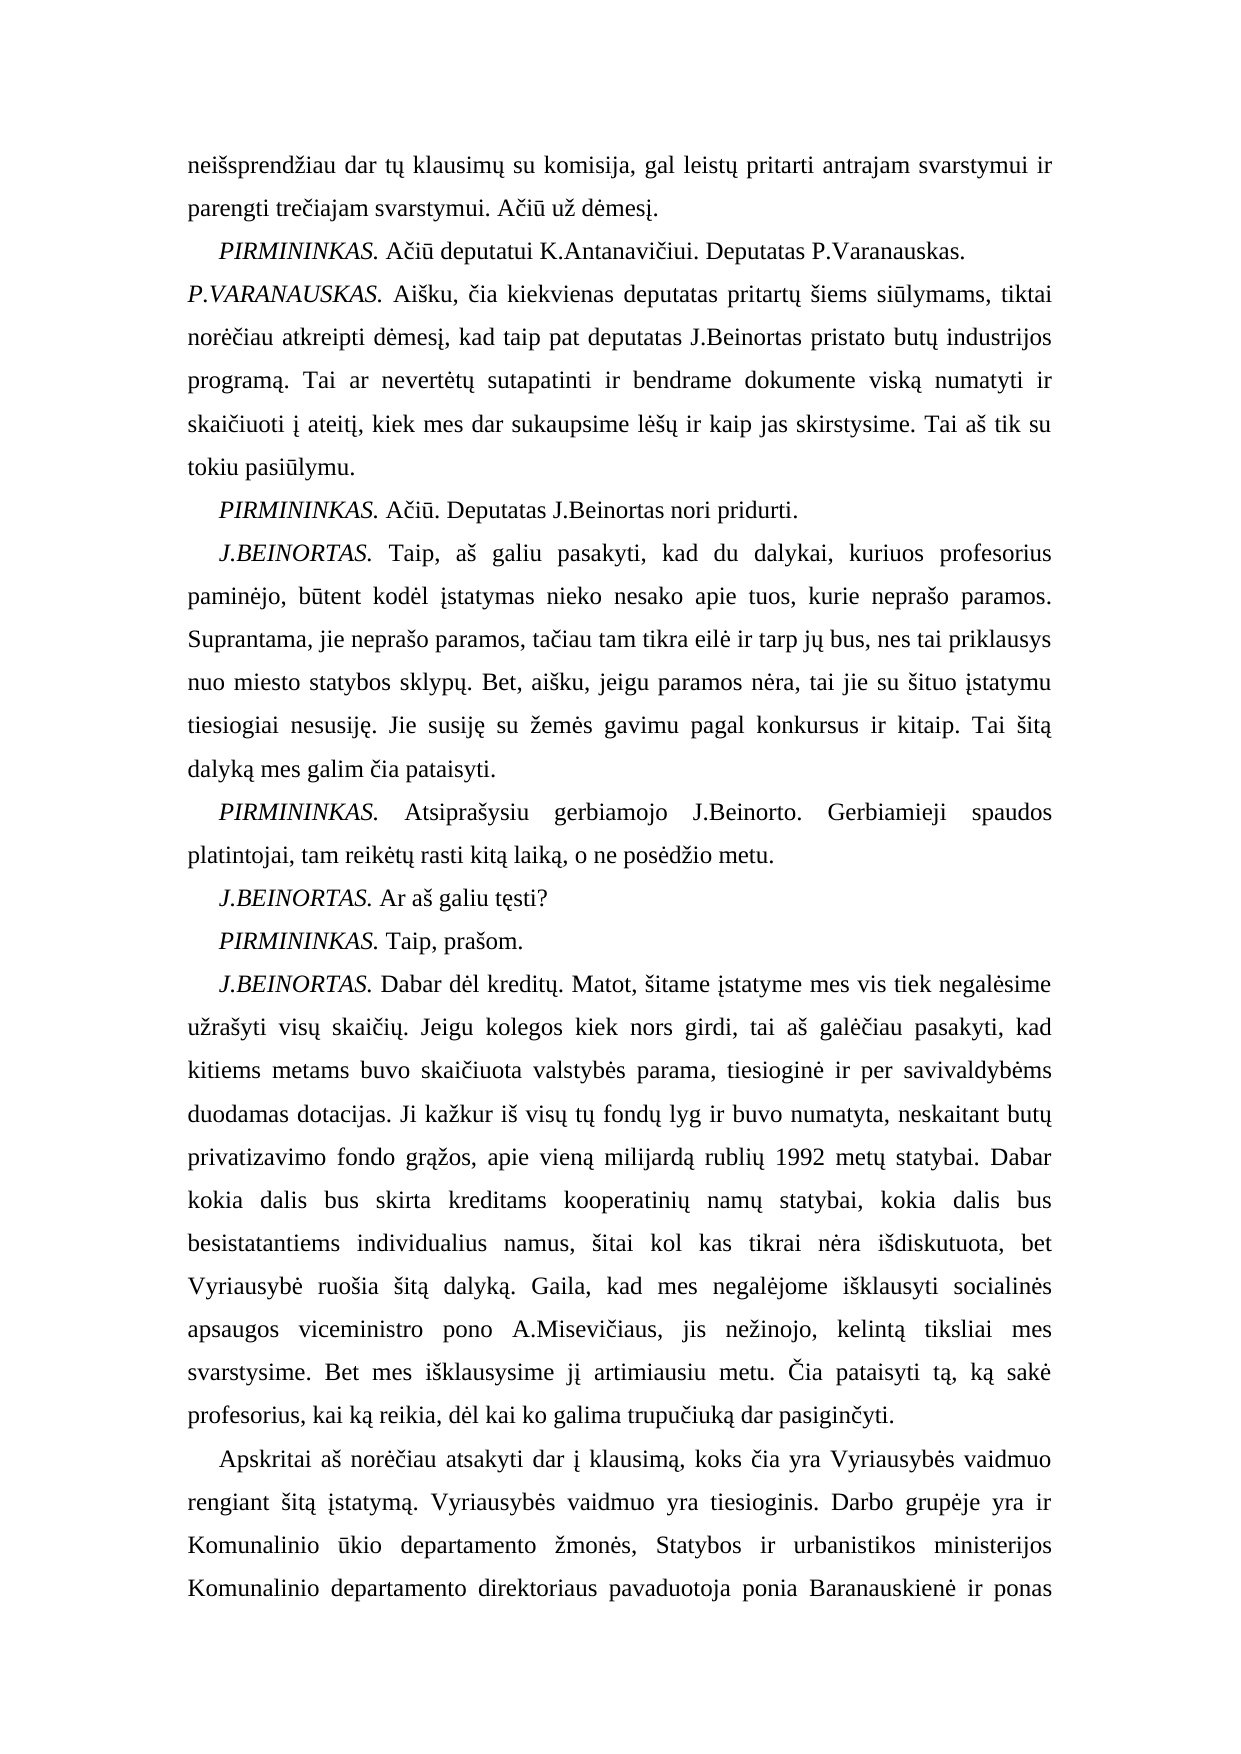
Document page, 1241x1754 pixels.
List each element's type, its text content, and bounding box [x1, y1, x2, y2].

text PIRMININKAS. Ačiū deputatui K.Antanavičiui. Deputatas P.Varanauskas. [187, 236, 1053, 265]
text P.VARANAUSKAS. Aišku, čia kiekvienas deputatas pritartų šiems siūlymams, tiktai norėčiau atkreipti dėmesį, kad taip pat deputatas J.Beinortas pristato butų industrijos programą. Tai ar nevertėtų sutapatinti ir bendrame dokumente viską numatyti ir skaičiuoti į ateitį, kiek mes dar sukaupsime lėšų ir kaip jas skirstysime. Tai aš tik su tokiu pasiūlymu. [187, 279, 1053, 481]
text Apskritai aš norėčiau atsakyti dar į klausimą, koks čia yra Vyriausybės vaidmuo rengiant šitą įstatymą. Vyriausybės vaidmuo yra tiesioginis. Darbo grupėje yra ir Komunalinio ūkio departamento žmonės, Statybos ir urbanistikos ministerijos Komunalinio departamento direktoriaus pavaduotoja ponia Baranauskienė ir ponas [187, 1444, 1053, 1602]
text J.BEINORTAS. Dabar dėl kreditų. Matot, šitame įstatyme mes vis tiek negalėsime užrašyti visų skaičių. Jeigu kolegos kiek nors girdi, tai aš galėčiau pasakyti, kad kitiems metams buvo skaičiuota valstybės parama, tiesioginė ir per savivaldybėms duodamas dotacijas. Ji kažkur iš visų tų fondų lyg ir buvo numatyta, neskaitant butų privatizavimo fondo grąžos, apie vieną milijardą rublių 1992 metų statybai. Dabar kokia dalis bus skirta kreditams kooperatinių namų statybai, kokia dalis bus besistatantiems individualius namus, šitai kol kas tikrai nėra išdiskutuota, bet Vyriausybė ruošia šitą dalyką. Gaila, kad mes negalėjome išklausyti socialinės apsaugos viceministro pono A.Misevičiaus, jis nežinojo, kelintą tiksliai mes svarstysime. Bet mes išklausysime jį artimiausiu metu. Čia pataisyti tą, ką sakė profesorius, kai ką reikia, dėl kai ko galima trupučiuką dar pasiginčyti. [187, 969, 1053, 1429]
text PIRMININKAS. Atsiprašysiu gerbiamojo J.Beinorto. Gerbiamieji spaudos platintojai, tam reikėtų rasti kitą laiką, o ne posėdžio metu. [187, 797, 1053, 869]
text neišsprendžiau dar tų klausimų su komisija, gal leistų pritarti antrajam svarstymui ir parengti trečiajam svarstymui. Ačiū už dėmesį. [187, 150, 1053, 222]
text PIRMININKAS. Ačiū. Deputatas J.Beinortas nori pridurti. [187, 495, 1053, 524]
text J.BEINORTAS. Taip, aš galiu pasakyti, kad du dalykai, kuriuos profesorius paminėjo, būtent kodėl įstatymas nieko nesako apie tuos, kurie neprašo paramos. Suprantama, jie neprašo paramos, tačiau tam tikra eilė ir tarp jų bus, nes tai priklausys nuo miesto statybos sklypų. Bet, aišku, jeigu paramos nėra, tai jie su šituo įstatymu tiesiogiai nesusiję. Jie susiję su žemės gavimu pagal konkursus ir kitaip. Tai šitą dalyką mes galim čia pataisyti. [187, 538, 1053, 782]
text PIRMININKAS. Taip, prašom. [187, 926, 1053, 955]
text J.BEINORTAS. Ar aš galiu tęsti? [187, 883, 1053, 912]
